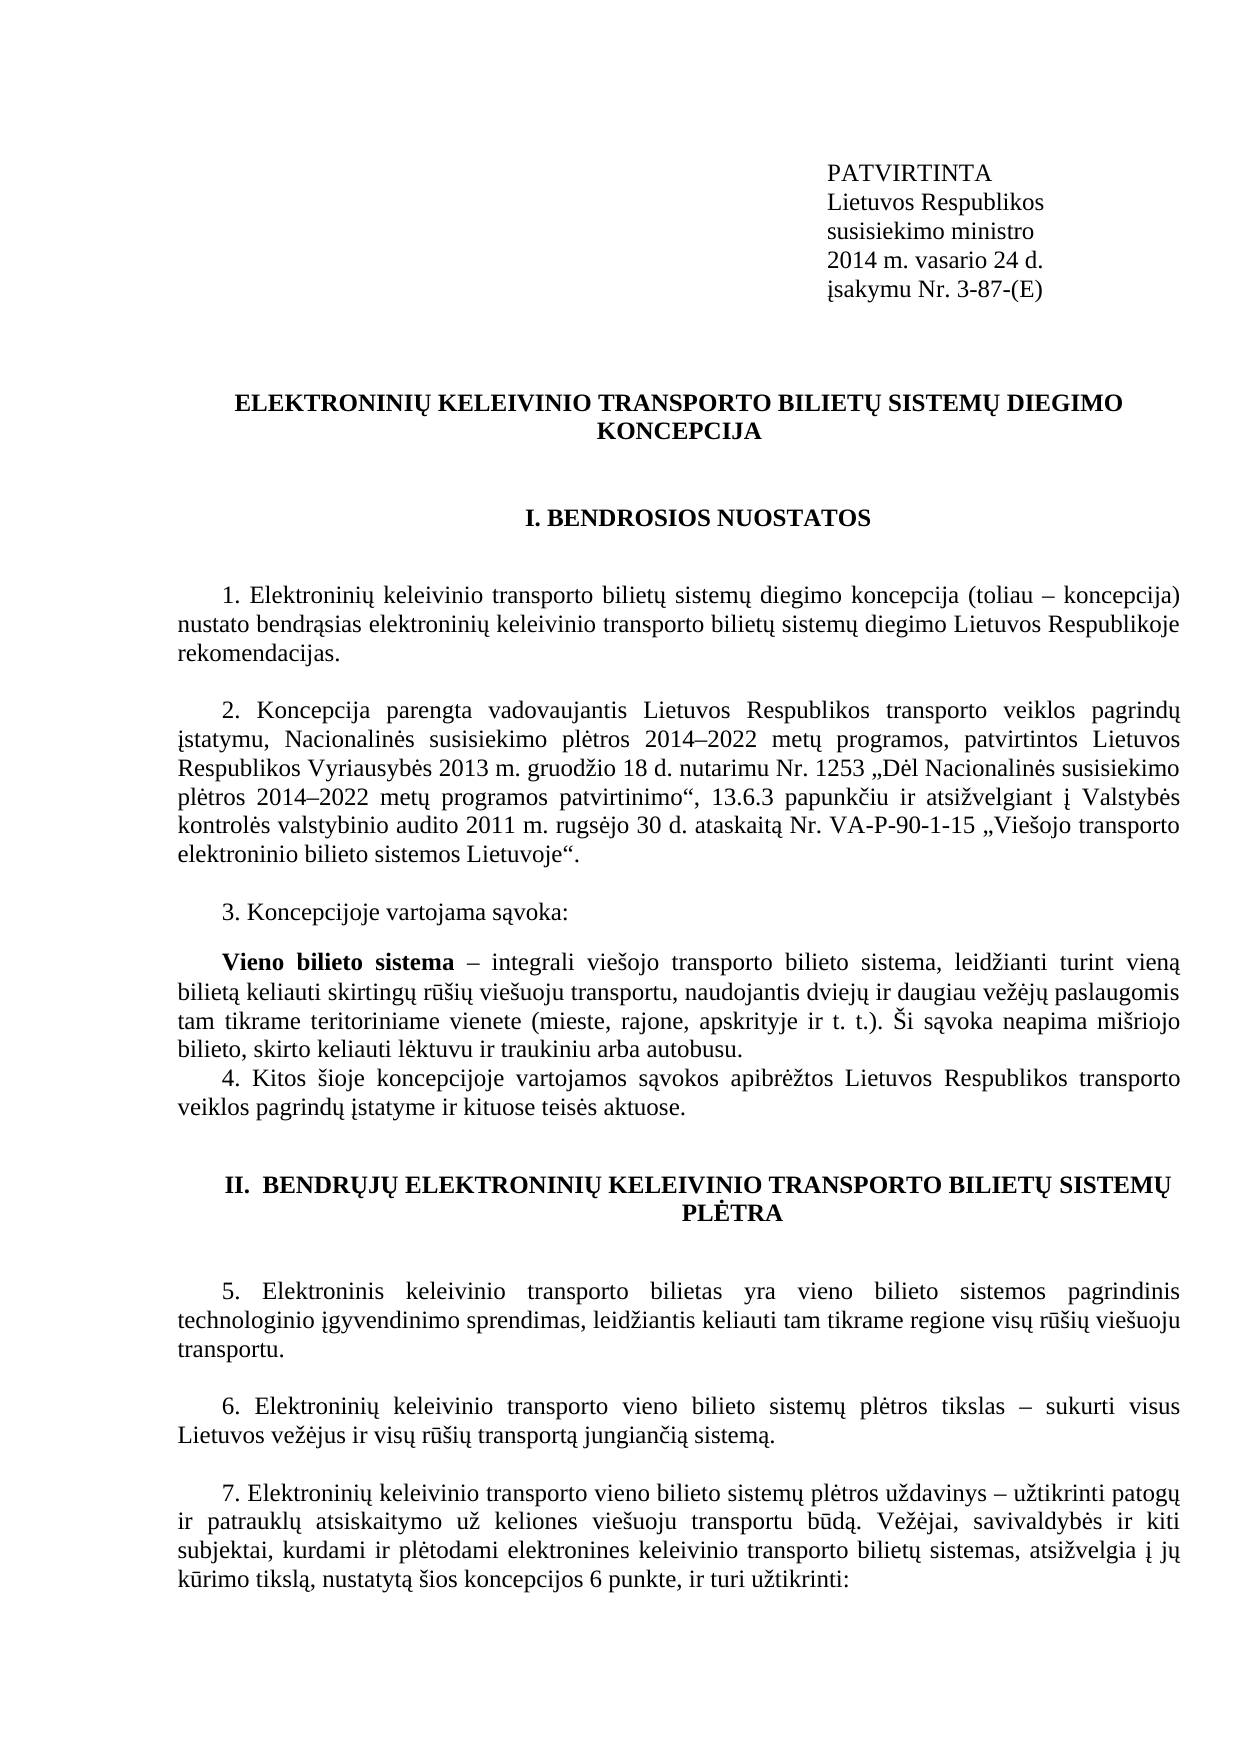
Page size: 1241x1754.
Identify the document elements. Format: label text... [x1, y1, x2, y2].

text 7. Elektroninių keleivinio transporto vieno bilieto sistemų plėtros uždavinys – užtikrinti patogų ir patrauklų atsiskaitymo už keliones viešuoju transportu būdą. Vežėjai, savivaldybės ir kiti subjektai, kurdami ir plėtodami elektronines keleivinio transporto bilietų sistemas, atsižvelgia į jų kūrimo tikslą, nustatytą šios koncepcijos 6 punkte, ir turi užtikrinti: [177, 1478, 1181, 1593]
text 6. Elektroninių keleivinio transporto vieno bilieto sistemų plėtros tikslas – sukurti visus Lietuvos vežėjus ir visų rūšių transportą jungiančią sistemą. [177, 1391, 1181, 1449]
text Lietuvos Respublikos susisiekimo ministro [827, 187, 1073, 246]
text ELEKTRONINIŲ KELEIVINIO TRANSPORTO BILIETŲ SISTEMŲ DIEGIMO KONCEPCIJA [177, 388, 1181, 445]
text įsakymu Nr. 3-87-(E) [827, 275, 1181, 304]
text Vieno bilieto sistema – integrali viešojo transporto bilieto sistema, leidžianti turint vieną bilietą keliauti skirtingų rūšių viešuoju transportu, naudojantis dviejų ir daugiau vežėjų paslaugomis tam tikrame teritoriniame vienete (mieste, rajone, apskrityje ir t. t.). Ši sąvoka neapima mišriojo bilieto, skirto keliauti lėktuvu ir traukiniu arba autobusu. [177, 946, 1181, 1063]
text 4. Kitos šioje koncepcijoje vartojamos sąvokos apibrėžtos Lietuvos Respublikos transporto veiklos pagrindų įstatyme ir kituose teisės aktuose. [177, 1063, 1181, 1121]
text 3. Koncepcijoje vartojama sąvoka: [177, 897, 1181, 925]
text 2. Koncepcija parengta vadovaujantis Lietuvos Respublikos transporto veiklos pagrindų įstatymu, Nacionalinės susisiekimo plėtros 2014–2022 metų programos, patvirtintos Lietuvos Respublikos Vyriausybės 2013 m. gruodžio 18 d. nutarimu Nr. 1253 „Dėl Nacionalinės susisiekimo plėtros 2014–2022 metų programos patvirtinimo“, 13.6.3 papunkčiu ir atsižvelgiant į Valstybės kontrolės valstybinio audito 2011 m. rugsėjo 30 d. ataskaitą Nr. VA-P-90-1-15 „Viešojo transporto elektroninio bilieto sistemos Lietuvoje“. [177, 695, 1181, 868]
text 1. Elektroninių keleivinio transporto bilietų sistemų diegimo koncepcija (toliau – koncepcija) nustato bendrąsias elektroninių keleivinio transporto bilietų sistemų diegimo Lietuvos Respublikoje rekomendacijas. [177, 580, 1181, 667]
text PATVIRTINTA [827, 158, 1181, 187]
text 2014 m. vasario 24 d. [827, 246, 1107, 275]
text II. BENDRŲJŲ ELEKTRONINIŲ KELEIVINIO TRANSPORTO BILIETŲ sistemų plėtrA [215, 1170, 1181, 1227]
text I. BENDROSIOS NUOSTATOS [215, 503, 1181, 531]
text 5. Elektroninis keleivinio transporto bilietas yra vieno bilieto sistemos pagrindinis technologinio įgyvendinimo sprendimas, leidžiantis keliauti tam tikrame regione visų rūšių viešuoju transportu. [177, 1276, 1181, 1363]
